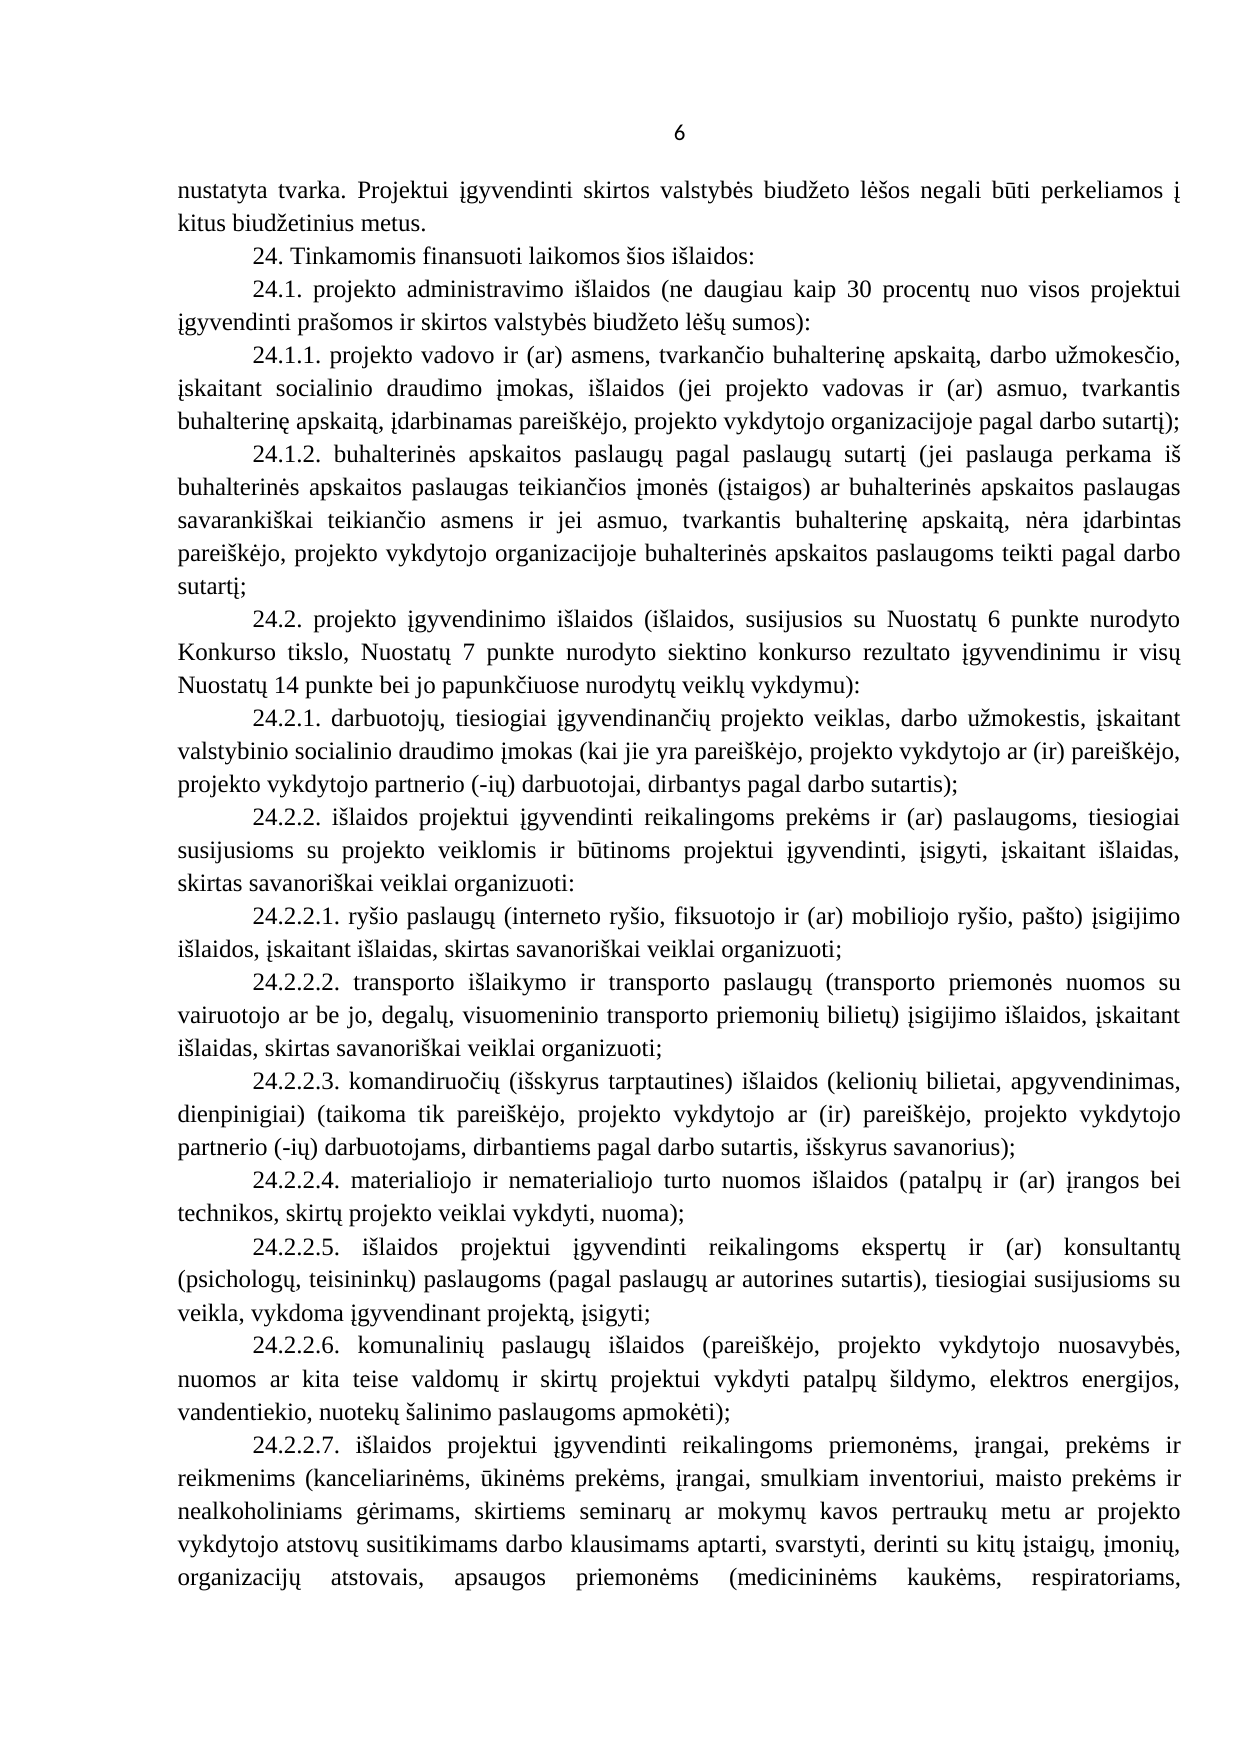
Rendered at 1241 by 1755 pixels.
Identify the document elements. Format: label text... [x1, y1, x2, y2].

text 24.1.1. projekto vadovo ir (ar) asmens, tvarkančio buhalterinę apskaitą, darbo užmokesčio, įskaitant socialinio draudimo įmokas, išlaidos (jei projekto vadovas ir (ar) asmuo, tvarkantis buhalterinę apskaitą, įdarbinamas pareiškėjo, projekto vykdytojo organizacijoje pagal darbo sutartį); [177, 340, 1181, 435]
text 24.2.2.1. ryšio paslaugų (interneto ryšio, fiksuotojo ir (ar) mobiliojo ryšio, pašto) įsigijimo išlaidos, įskaitant išlaidas, skirtas savanoriškai veiklai organizuoti; [177, 901, 1181, 963]
text 24.2.2.7. išlaidos projektui įgyvendinti reikalingoms priemonėms, įrangai, prekėms ir reikmenims (kanceliarinėms, ūkinėms prekėms, įrangai, smulkiam inventoriui, maisto prekėms ir nealkoholiniams gėrimams, skirtiems seminarų ar mokymų kavos pertraukų metu ar projekto vykdytojo atstovų susitikimams darbo klausimams aptarti, svarstyti, derinti su kitų įstaigų, įmonių, organizacijų atstovais, apsaugos priemonėms (medicininėms kaukėms, respiratoriams, [177, 1430, 1181, 1591]
text 24.1.2. buhalterinės apskaitos paslaugų pagal paslaugų sutartį (jei paslauga perkama iš buhalterinės apskaitos paslaugas teikiančios įmonės (įstaigos) ar buhalterinės apskaitos paslaugas savarankiškai teikiančio asmens ir jei asmuo, tvarkantis buhalterinę apskaitą, nėra įdarbintas pareiškėjo, projekto vykdytojo organizacijoje buhalterinės apskaitos paslaugoms teikti pagal darbo sutartį; [177, 439, 1181, 600]
text nustatyta tvarka. Projektui įgyvendinti skirtos valstybės biudžeto lėšos negali būti perkeliamos į kitus biudžetinius metus. [177, 175, 1181, 237]
text 24.1. projekto administravimo išlaidos (ne daugiau kaip 30 procentų nuo visos projektui įgyvendinti prašomos ir skirtos valstybės biudžeto lėšų sumos): [177, 274, 1181, 336]
text 24.2.1. darbuotojų, tiesiogiai įgyvendinančių projekto veiklas, darbo užmokestis, įskaitant valstybinio socialinio draudimo įmokas (kai jie yra pareiškėjo, projekto vykdytojo ar (ir) pareiškėjo, projekto vykdytojo partnerio (-ių) darbuotojai, dirbantys pagal darbo sutartis); [177, 703, 1181, 798]
text 24.2.2.4. materialiojo ir nematerialiojo turto nuomos išlaidos (patalpų ir (ar) įrangos bei technikos, skirtų projekto veiklai vykdyti, nuoma); [177, 1166, 1181, 1227]
text 24.2. projekto įgyvendinimo išlaidos (išlaidos, susijusios su Nuostatų 6 punkte nurodyto Konkurso tikslo, Nuostatų 7 punkte nurodyto siektino konkurso rezultato įgyvendinimu ir visų Nuostatų 14 punkte bei jo papunkčiuose nurodytų veiklų vykdymu): [177, 604, 1181, 699]
text 24.2.2.5. išlaidos projektui įgyvendinti reikalingoms ekspertų ir (ar) konsultantų (psichologų, teisininkų) paslaugoms (pagal paslaugų ar autorines sutartis), tiesiogiai susijusioms su veikla, vykdoma įgyvendinant projektą, įsigyti; [177, 1232, 1181, 1326]
text 24.2.2. išlaidos projektui įgyvendinti reikalingoms prekėms ir (ar) paslaugoms, tiesiogiai susijusioms su projekto veiklomis ir būtinoms projektui įgyvendinti, įsigyti, įskaitant išlaidas, skirtas savanoriškai veiklai organizuoti: [177, 802, 1181, 897]
text 24. Tinkamomis finansuoti laikomos šios išlaidos: [177, 241, 1181, 270]
text 24.2.2.6. komunalinių paslaugų išlaidos (pareiškėjo, projekto vykdytojo nuosavybės, nuomos ar kita teise valdomų ir skirtų projektui vykdyti patalpų šildymo, elektros energijos, vandentiekio, nuotekų šalinimo paslaugoms apmokėti); [177, 1331, 1181, 1425]
text 24.2.2.2. transporto išlaikymo ir transporto paslaugų (transporto priemonės nuomos su vairuotojo ar be jo, degalų, visuomeninio transporto priemonių bilietų) įsigijimo išlaidos, įskaitant išlaidas, skirtas savanoriškai veiklai organizuoti; [177, 967, 1181, 1062]
text 24.2.2.3. komandiruočių (išskyrus tarptautines) išlaidos (kelionių bilietai, apgyvendinimas, dienpinigiai) (taikoma tik pareiškėjo, projekto vykdytojo ar (ir) pareiškėjo, projekto vykdytojo partnerio (-ių) darbuotojams, dirbantiems pagal darbo sutartis, išskyrus savanorius); [177, 1066, 1181, 1161]
